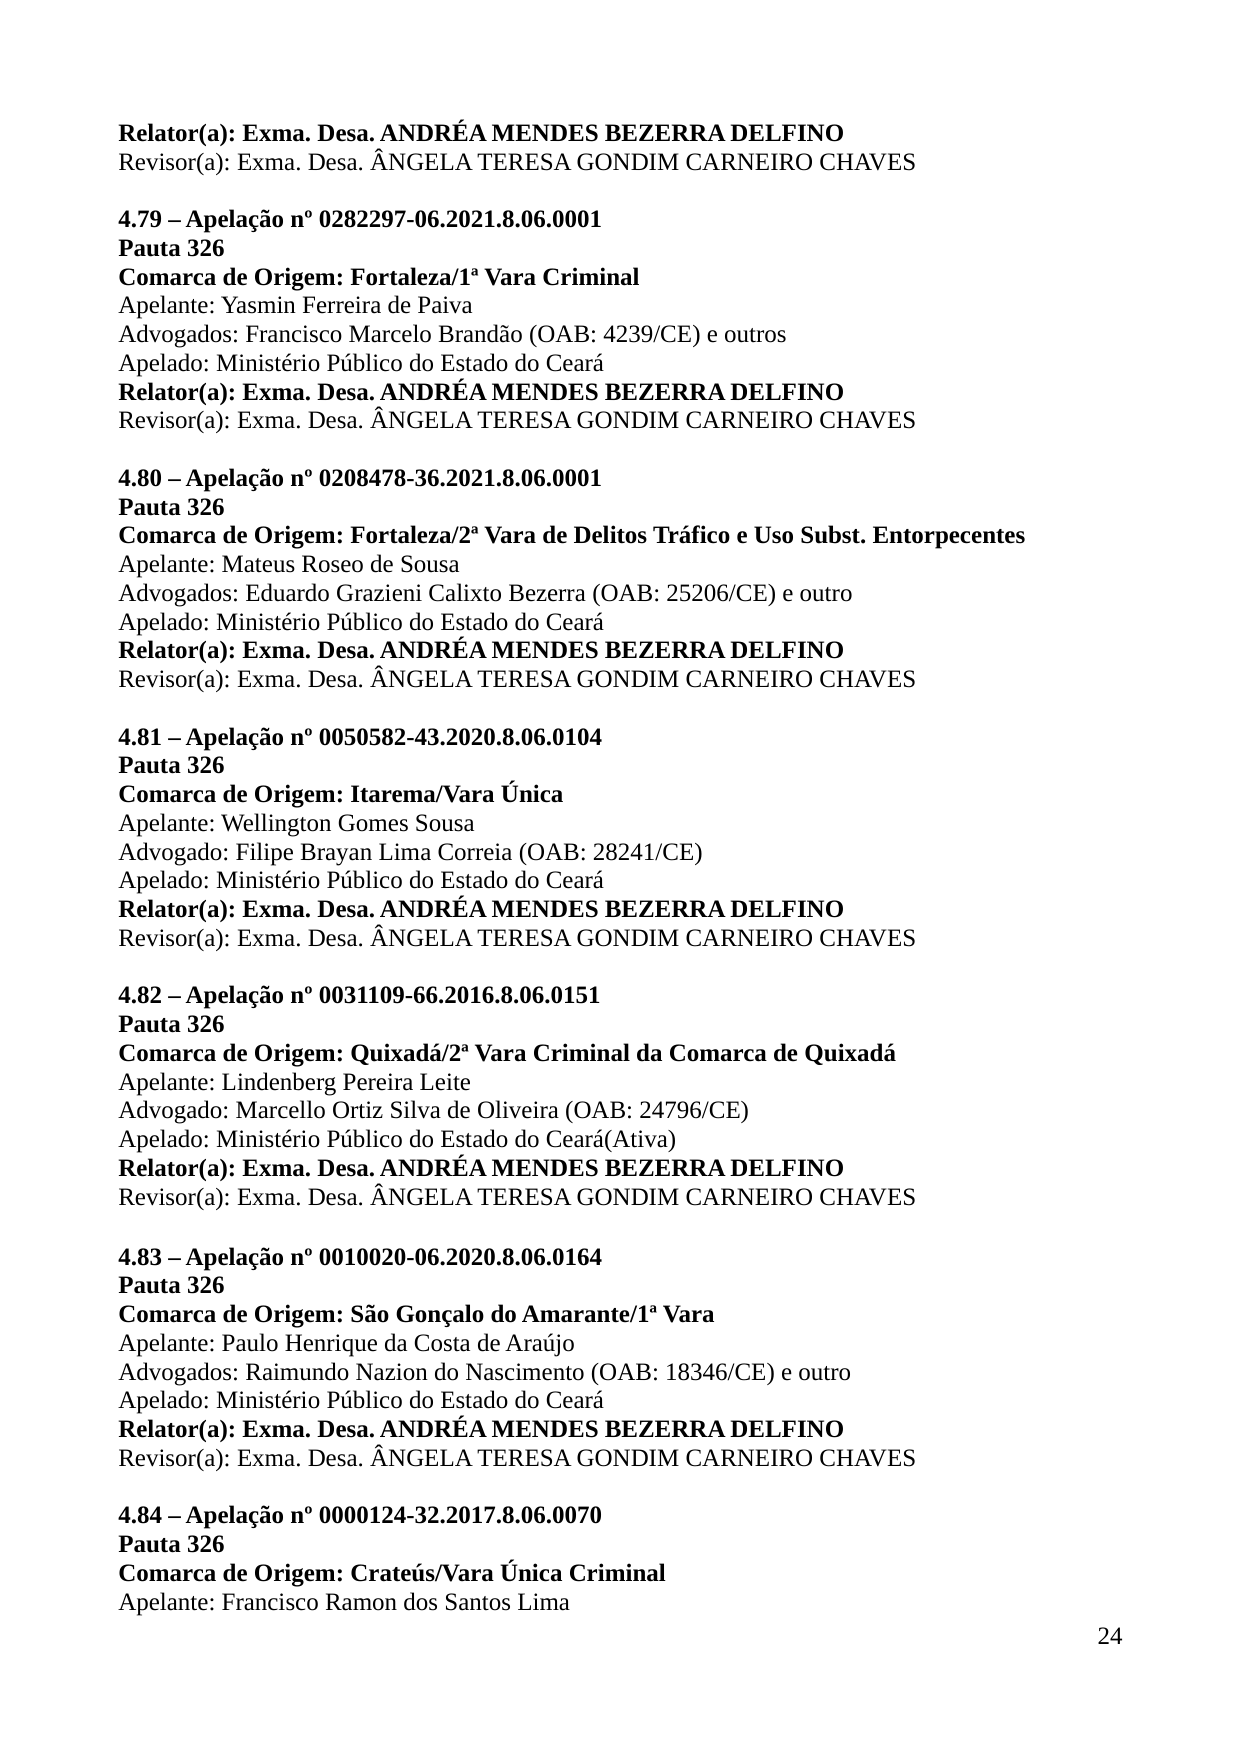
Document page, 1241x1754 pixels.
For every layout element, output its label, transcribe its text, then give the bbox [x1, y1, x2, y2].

text Relator(a): Exma. Desa. ANDRÉA MENDES BEZERRA DELFINO [118, 1414, 1122, 1443]
text Apelado: Ministério Público do Estado do Ceará(Ativa) [118, 1124, 1122, 1153]
text Pauta 326 [118, 1529, 1122, 1558]
text Comarca de Origem: São Gonçalo do Amarante/1ª Vara [118, 1299, 1122, 1328]
text 4.81 – Apelação nº 0050582-43.2020.8.06.0104 [118, 722, 1122, 751]
text Relator(a): Exma. Desa. ANDRÉA MENDES BEZERRA DELFINO [118, 636, 1122, 664]
text Comarca de Origem: Quixadá/2ª Vara Criminal da Comarca de Quixadá [118, 1038, 1122, 1067]
text Pauta 326 [118, 751, 1122, 779]
text Revisor(a): Exma. Desa. ÂNGELA TERESA GONDIM CARNEIRO CHAVES [118, 923, 1122, 952]
text Relator(a): Exma. Desa. ANDRÉA MENDES BEZERRA DELFINO [118, 894, 1122, 923]
text Pauta 326 [118, 233, 1122, 262]
text Revisor(a): Exma. Desa. ÂNGELA TERESA GONDIM CARNEIRO CHAVES [118, 664, 1122, 693]
text Apelado: Ministério Público do Estado do Ceará [118, 866, 1122, 894]
text Apelante: Paulo Henrique da Costa de Araújo [118, 1328, 1122, 1357]
text Apelante: Francisco Ramon dos Santos Lima [118, 1587, 1122, 1616]
text 4.80 – Apelação nº 0208478-36.2021.8.06.0001 [118, 463, 1122, 492]
text Comarca de Origem: Itarema/Vara Única [118, 779, 1122, 808]
text 4.84 – Apelação nº 0000124-32.2017.8.06.0070 [118, 1501, 1122, 1529]
text 4.82 – Apelação nº 0031109-66.2016.8.06.0151 [118, 981, 1122, 1009]
text Comarca de Origem: Fortaleza/2ª Vara de Delitos Tráfico e Uso Subst. Entorpecentes [118, 521, 1122, 549]
text Relator(a): Exma. Desa. ANDRÉA MENDES BEZERRA DELFINO [118, 1153, 1122, 1182]
text Apelante: Mateus Roseo de Sousa [118, 549, 1122, 578]
text Pauta 326 [118, 492, 1122, 521]
text Revisor(a): Exma. Desa. ÂNGELA TERESA GONDIM CARNEIRO CHAVES [118, 1443, 1122, 1472]
text Pauta 326 [118, 1009, 1122, 1038]
text Comarca de Origem: Fortaleza/1ª Vara Criminal [118, 262, 1122, 291]
text Advogados: Francisco Marcelo Brandão (OAB: 4239/CE) e outros [118, 319, 1122, 348]
text Apelante: Yasmin Ferreira de Paiva [118, 291, 1122, 319]
text Pauta 326 [118, 1271, 1122, 1299]
text Revisor(a): Exma. Desa. ÂNGELA TERESA GONDIM CARNEIRO CHAVES [118, 1182, 1122, 1211]
text 4.83 – Apelação nº 0010020-06.2020.8.06.0164 [118, 1242, 1122, 1271]
text Apelado: Ministério Público do Estado do Ceará [118, 1386, 1122, 1414]
text Advogado: Marcello Ortiz Silva de Oliveira (OAB: 24796/CE) [118, 1096, 1122, 1124]
text Revisor(a): Exma. Desa. ÂNGELA TERESA GONDIM CARNEIRO CHAVES [118, 406, 1122, 434]
text 4.79 – Apelação nº 0282297-06.2021.8.06.0001 [118, 204, 1122, 233]
text Apelante: Wellington Gomes Sousa [118, 808, 1122, 837]
text Relator(a): Exma. Desa. ANDRÉA MENDES BEZERRA DELFINO [118, 118, 1122, 147]
text Relator(a): Exma. Desa. ANDRÉA MENDES BEZERRA DELFINO [118, 377, 1122, 406]
text Revisor(a): Exma. Desa. ÂNGELA TERESA GONDIM CARNEIRO CHAVES [118, 147, 1122, 176]
text Apelado: Ministério Público do Estado do Ceará [118, 607, 1122, 636]
text Apelante: Lindenberg Pereira Leite [118, 1067, 1122, 1096]
text Advogado: Filipe Brayan Lima Correia (OAB: 28241/CE) [118, 837, 1122, 866]
text Apelado: Ministério Público do Estado do Ceará [118, 348, 1122, 377]
text Advogados: Eduardo Grazieni Calixto Bezerra (OAB: 25206/CE) e outro [118, 578, 1122, 607]
text Advogados: Raimundo Nazion do Nascimento (OAB: 18346/CE) e outro [118, 1357, 1122, 1386]
text Comarca de Origem: Crateús/Vara Única Criminal [118, 1558, 1122, 1587]
